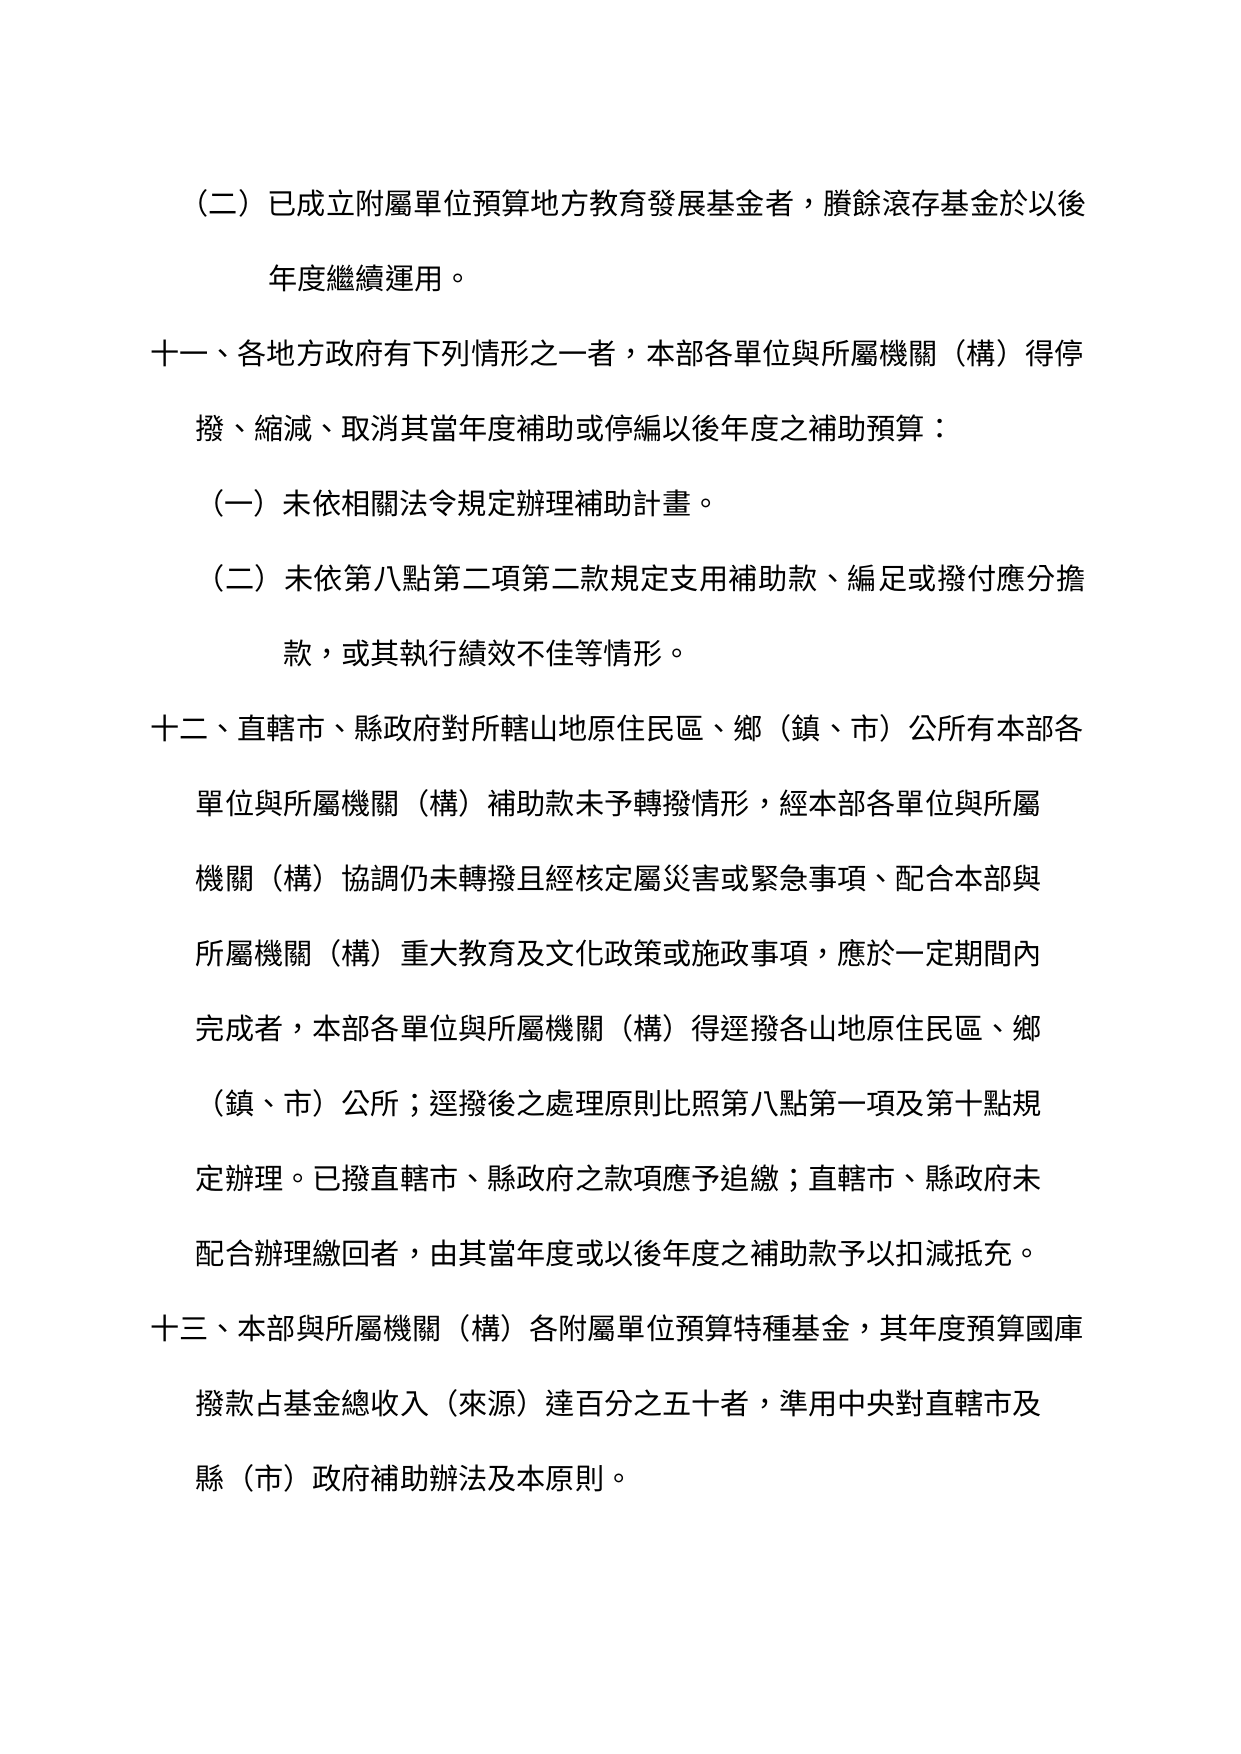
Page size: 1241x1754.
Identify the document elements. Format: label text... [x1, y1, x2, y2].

text 所屬機關（構）重大教育及文化政策或施政事項，應於一定期間內 [150, 914, 1087, 989]
text 十三、本部與所屬機關（構）各附屬單位預算特種基金，其年度預算國庫 [150, 1289, 1087, 1364]
text （鎮、市）公所；逕撥後之處理原則比照第八點第一項及第十點規 [150, 1064, 1087, 1139]
text 機關（構）協調仍未轉撥且經核定屬災害或緊急事項、配合本部與 [150, 839, 1087, 914]
text 十一、各地方政府有下列情形之一者，本部各單位與所屬機關（構）得停 [150, 314, 1087, 389]
text 單位與所屬機關（構）補助款未予轉撥情形，經本部各單位與所屬 [150, 764, 1087, 839]
text 撥款占基金總收入（來源）達百分之五十者，準用中央對直轄市及 [150, 1364, 1087, 1439]
text （二）未依第八點第二項第二款規定支用補助款、編足或撥付應分擔款，或其執行績效不佳等情形。 [195, 539, 1087, 689]
text （二）已成立附屬單位預算地方教育發展基金者，賸餘滾存基金於以後年度繼續運用。 [179, 164, 1087, 314]
text 撥、縮減、取消其當年度補助或停編以後年度之補助預算： [150, 389, 1087, 464]
text （一）未依相關法令規定辦理補助計畫。 [195, 464, 1087, 539]
text 完成者，本部各單位與所屬機關（構）得逕撥各山地原住民區、鄉 [150, 989, 1087, 1064]
text 定辦理。已撥直轄市、縣政府之款項應予追繳；直轄市、縣政府未 [150, 1139, 1087, 1214]
text 縣（市）政府補助辦法及本原則。 [150, 1439, 1087, 1514]
text 十二、直轄市、縣政府對所轄山地原住民區、鄉（鎮、市）公所有本部各 [150, 689, 1087, 764]
text 配合辦理繳回者，由其當年度或以後年度之補助款予以扣減抵充。 [150, 1214, 1087, 1289]
